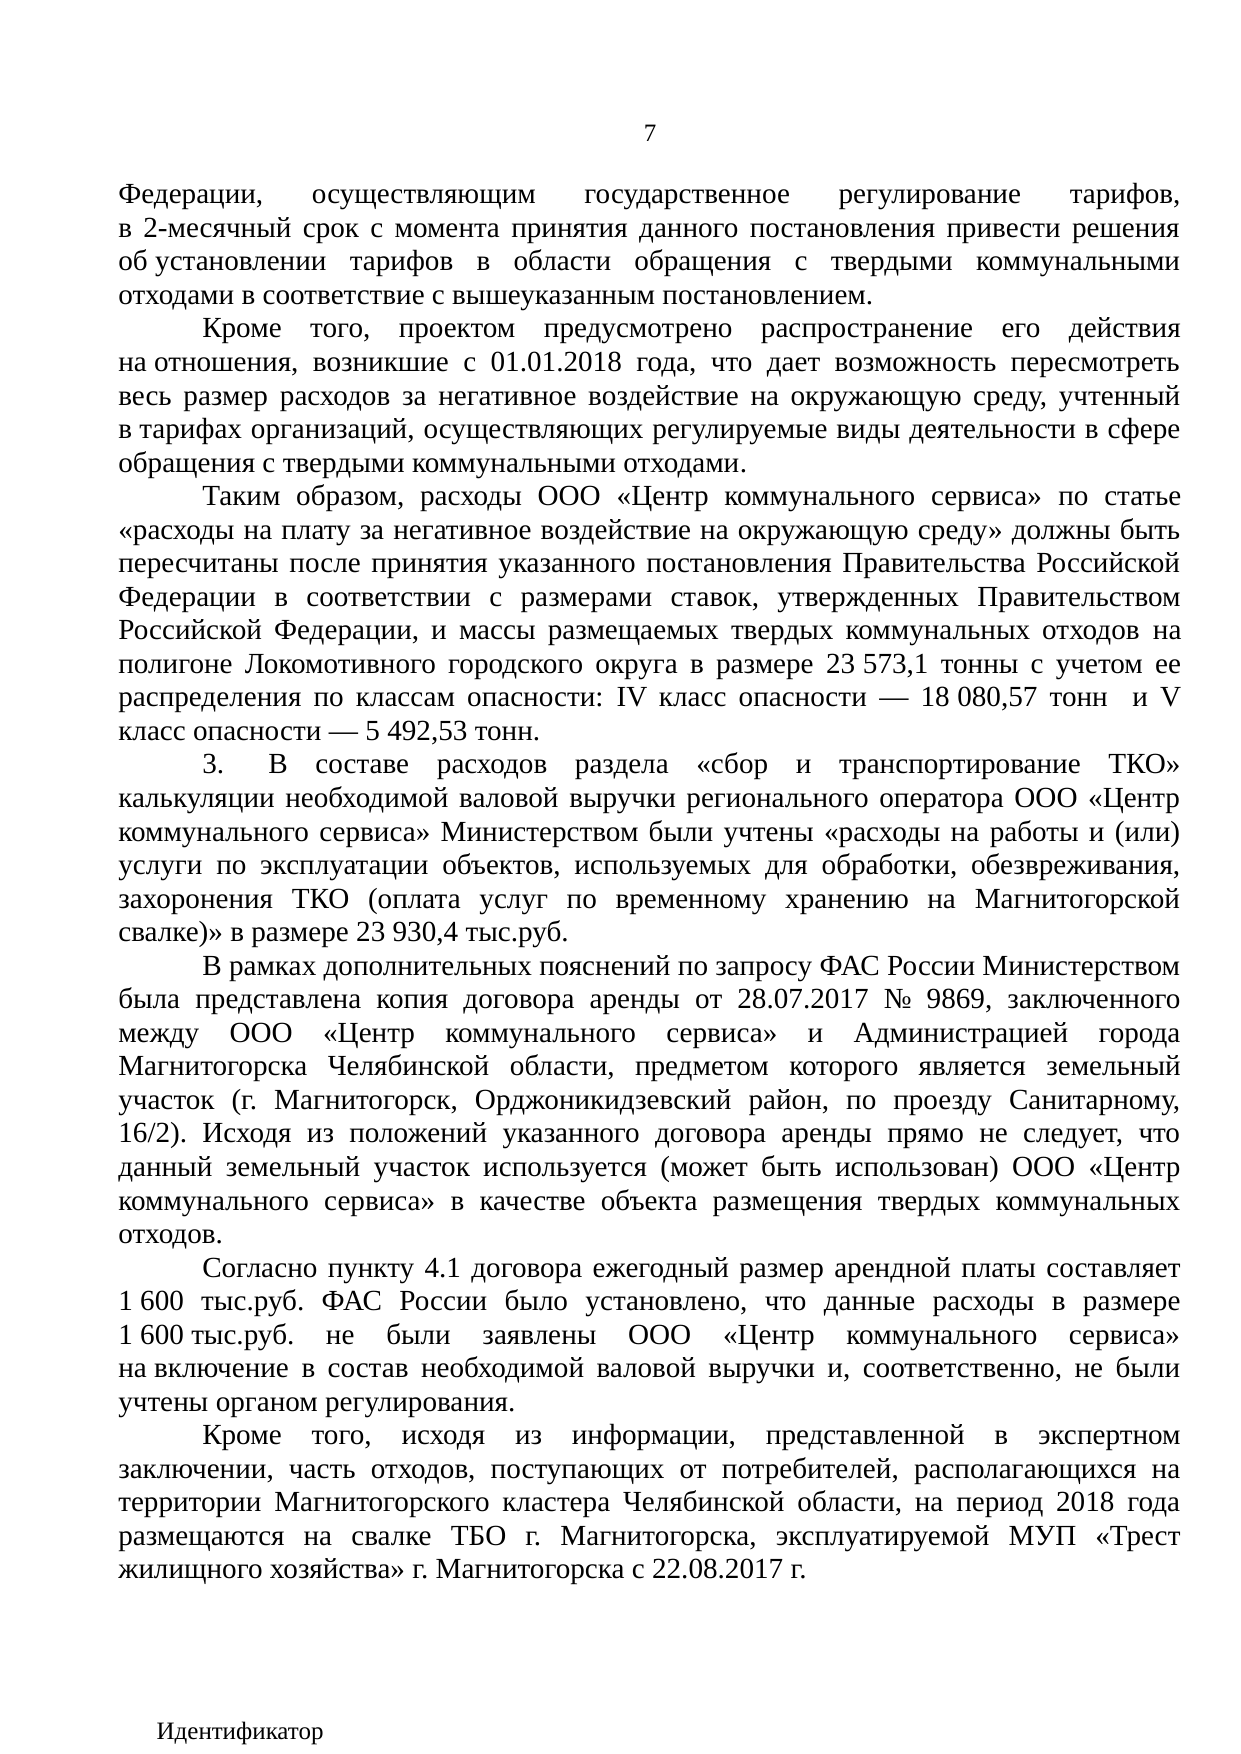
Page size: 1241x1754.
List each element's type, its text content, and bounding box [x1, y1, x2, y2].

text Таким образом, расходы ООО «Центр коммунального сервиса» по статье «расходы на плату за негативное воздействие на окружающую среду» должны быть пересчитаны после принятия указанного постановления Правительства Российской Федерации в соответствии с размерами ставок, утвержденных Правительством Российской Федерации, и массы размещаемых твердых коммунальных отходов на полигоне Локомотивного городского округа в размере 23 573,1 тонны с учетом ее распределения по классам опасности: IV класс опасности — 18 080,57 тонн и V класс опасности — 5 492,53 тонн. [118, 478, 1181, 747]
text Кроме того, исходя из информации, представленной в экспертном заключении, часть отходов, поступающих от потребителей, располагающихся на территории Магнитогорского кластера Челябинской области, на период 2018 года размещаются на свалке ТБО г. Магнитогорска, эксплуатируемой МУП «Трест жилищного хозяйства» г. Магнитогорска с 22.08.2017 г. [118, 1417, 1181, 1585]
text В рамках дополнительных пояснений по запросу ФАС России Министерством была представлена копия договора аренды от 28.07.2017 № 9869, заключенного между ООО «Центр коммунального сервиса» и Администрацией города Магнитогорска Челябинской области, предметом которого является земельный участок (г. Магнитогорск, Орджоникидзевский район, по проезду Санитарному, 16/2). Исходя из положений указанного договора аренды прямо не следует, что данный земельный участок используется (может быть использован) ООО «Центр коммунального сервиса» в качестве объекта размещения твердых коммунальных отходов. [118, 948, 1181, 1250]
text Кроме того, проектом предусмотрено распространение его действия на отношения, возникшие с 01.01.2018 года, что дает возможность пересмотреть весь размер расходов за негативное воздействие на окружающую среду, учтенный в тарифах организаций, осуществляющих регулируемые виды деятельности в сфере обращения с твердыми коммунальными отходами. [118, 311, 1181, 478]
text Согласно пункту 4.1 договора ежегодный размер арендной платы составляет 1 600 тыс.руб. ФАС России было установлено, что данные расходы в размере 1 600 тыс.руб. не были заявлены ООО «Центр коммунального сервиса» на включение в состав необходимой валовой выручки и, соответственно, не были учтены органом регулирования. [118, 1250, 1181, 1417]
list В составе расходов раздела «сбор и транспортирование ТКО» калькуляции необходимой валовой выручки регионального оператора ООО «Центр коммунального сервиса» Министерством были учтены «расходы на работы и (или) услуги по эксплуатации объектов, используемых для обработки, обезвреживания, захоронения ТКО (оплата услуг по временному хранению на Магнитогорской свалке)» в размере 23 930,4 тыс.руб. [118, 747, 1181, 948]
text Федерации, осуществляющим государственное регулирование тарифов, в 2-месячный срок с момента принятия данного постановления привести решения об установлении тарифов в области обращения с твердыми коммунальными отходами в соответствие с вышеуказанным постановлением. [118, 176, 1181, 311]
